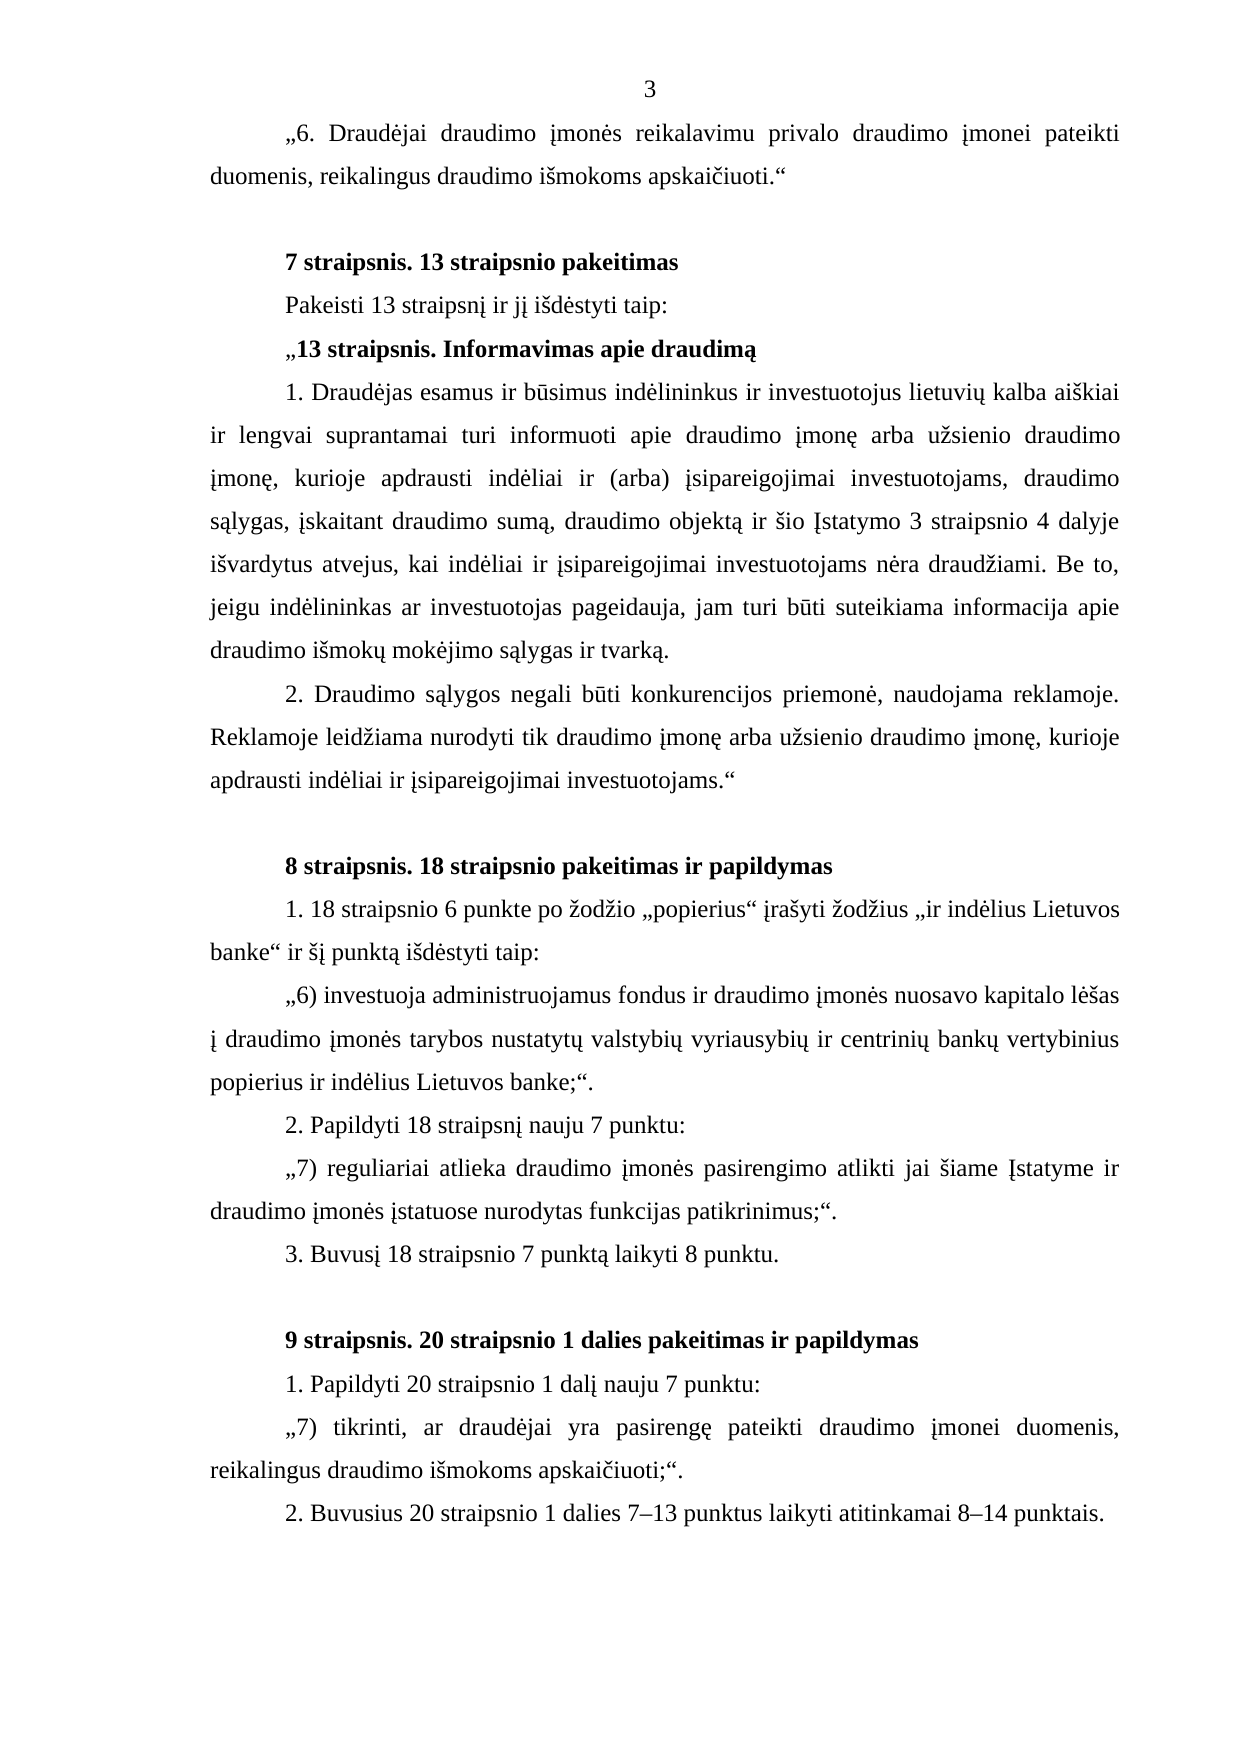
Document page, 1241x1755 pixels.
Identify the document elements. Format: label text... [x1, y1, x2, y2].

text 1. Draudėjas esamus ir būsimus indėlininkus ir investuotojus lietuvių kalba aiškiai ir lengvai suprantamai turi informuoti apie draudimo įmonę arba užsienio draudimo įmonę, kurioje apdrausti indėliai ir (arba) įsipareigojimai investuotojams, draudimo sąlygas, įskaitant draudimo sumą, draudimo objektą ir šio Įstatymo 3 straipsnio 4 dalyje išvardytus atvejus, kai indėliai ir įsipareigojimai investuotojams nėra draudžiami. Be to, jeigu indėlininkas ar investuotojas pageidauja, jam turi būti suteikiama informacija apie draudimo išmokų mokėjimo sąlygas ir tvarką. [210, 377, 1120, 664]
text 9 straipsnis. 20 straipsnio 1 dalies pakeitimas ir papildymas [210, 1326, 1120, 1354]
text „7) reguliariai atlieka draudimo įmonės pasirengimo atlikti jai šiame Įstatyme ir draudimo įmonės įstatuose nurodytas funkcijas patikrinimus;“. [210, 1153, 1120, 1225]
text „13 straipsnis. Informavimas apie draudimą [210, 334, 1120, 362]
text 2. Buvusius 20 straipsnio 1 dalies 7–13 punktus laikyti atitinkamai 8–14 punktais. [210, 1498, 1120, 1527]
text 1. Papildyti 20 straipsnio 1 dalį nauju 7 punktu: [210, 1369, 1120, 1397]
text 1. 18 straipsnio 6 punkte po žodžio „popierius“ įrašyti žodžius „ir indėlius Lietuvos banke“ ir šį punktą išdėstyti taip: [210, 894, 1120, 966]
text 7 straipsnis. 13 straipsnio pakeitimas [210, 247, 1120, 276]
text Pakeisti 13 straipsnį ir jį išdėstyti taip: [210, 291, 1120, 319]
text „6) investuoja administruojamus fondus ir draudimo įmonės nuosavo kapitalo lėšas į draudimo įmonės tarybos nustatytų valstybių vyriausybių ir centrinių bankų vertybinius popierius ir indėlius Lietuvos banke;“. [210, 981, 1120, 1096]
text „7) tikrinti, ar draudėjai yra pasirengę pateikti draudimo įmonei duomenis, reikalingus draudimo išmokoms apskaičiuoti;“. [210, 1412, 1120, 1484]
text 3. Buvusį 18 straipsnio 7 punktą laikyti 8 punktu. [210, 1239, 1120, 1268]
text 2. Papildyti 18 straipsnį nauju 7 punktu: [210, 1110, 1120, 1139]
text „6. Draudėjai draudimo įmonės reikalavimu privalo draudimo įmonei pateikti duomenis, reikalingus draudimo išmokoms apskaičiuoti.“ [210, 118, 1120, 190]
text 8 straipsnis. 18 straipsnio pakeitimas ir papildymas [210, 851, 1120, 880]
text 2. Draudimo sąlygos negali būti konkurencijos priemonė, naudojama reklamoje. Reklamoje leidžiama nurodyti tik draudimo įmonę arba užsienio draudimo įmonę, kurioje apdrausti indėliai ir įsipareigojimai investuotojams.“ [210, 679, 1120, 794]
